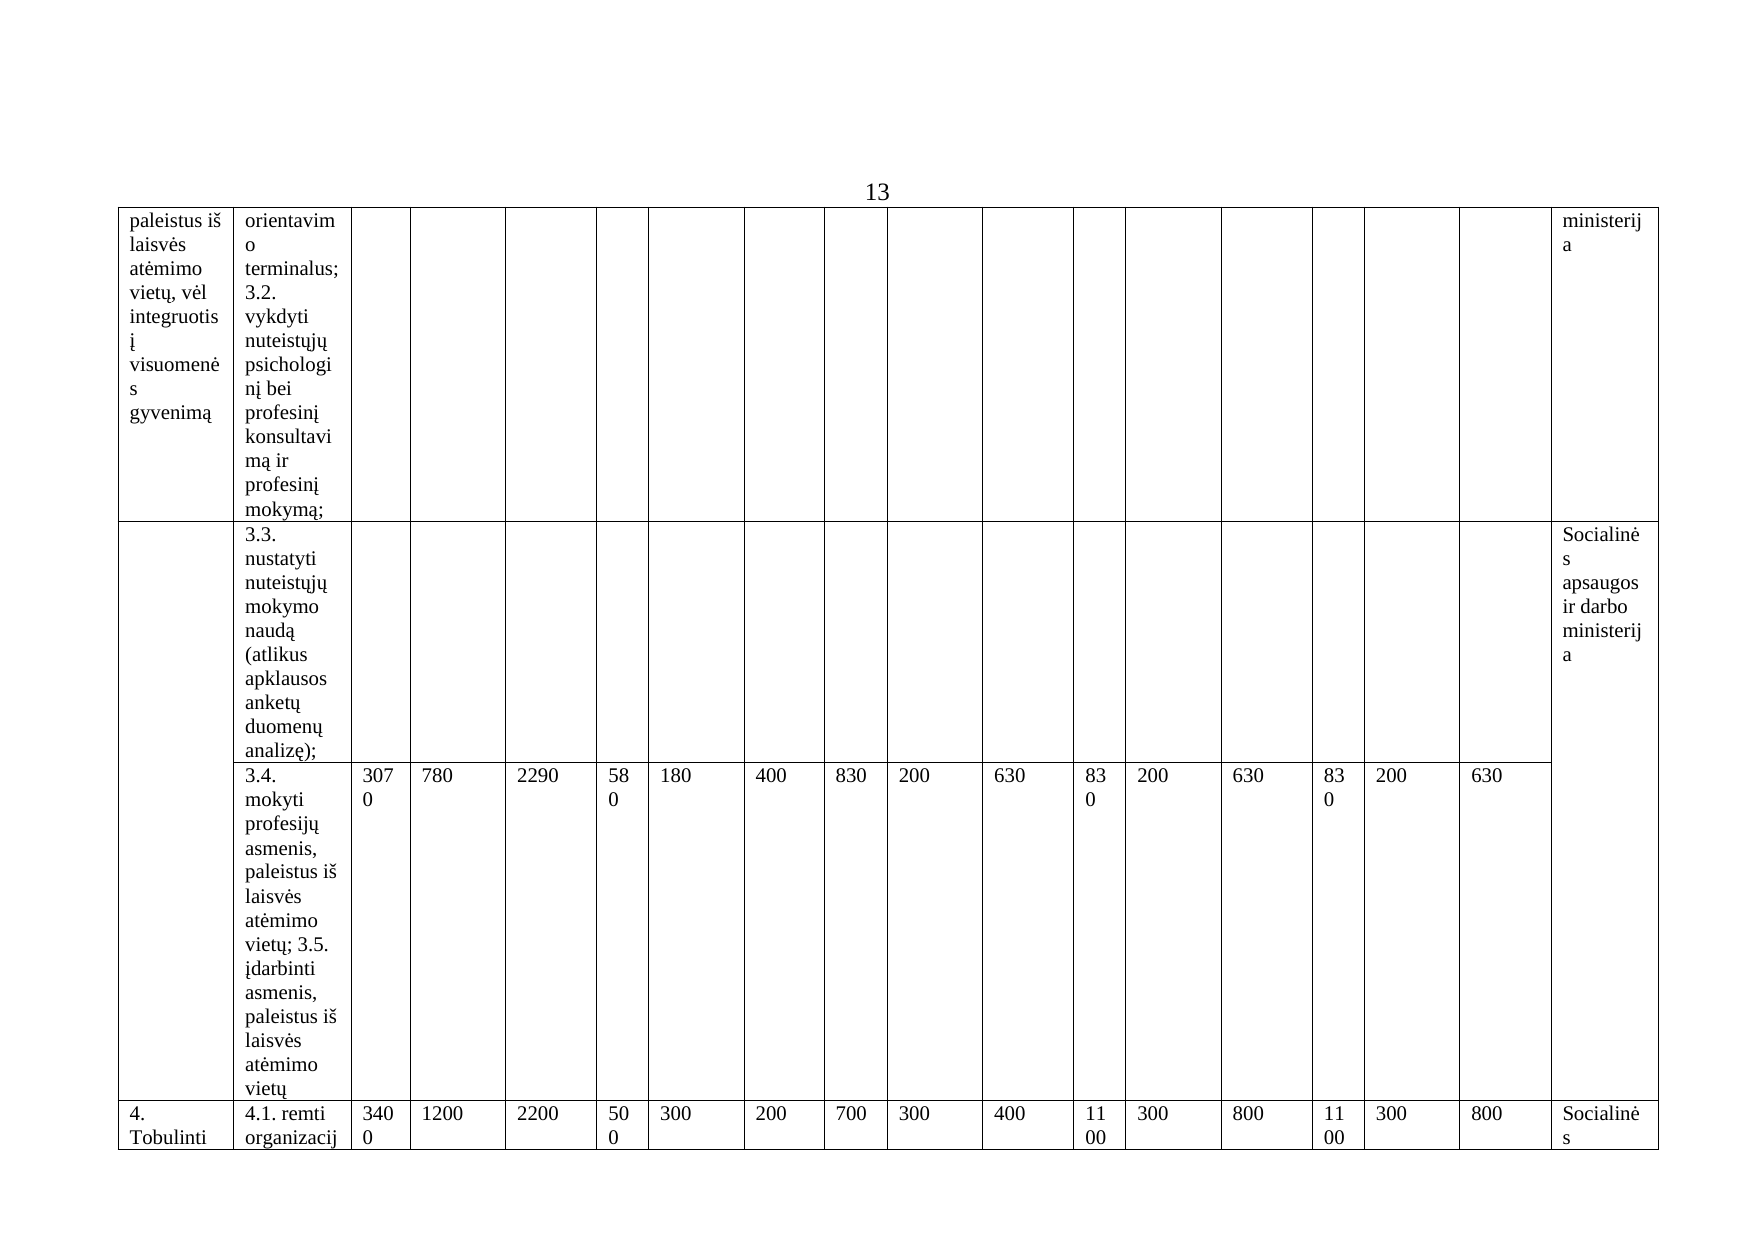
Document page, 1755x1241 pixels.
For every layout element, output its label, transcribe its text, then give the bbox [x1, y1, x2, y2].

table_cell [888, 522, 982, 762]
table_cell 200 [745, 1101, 824, 1149]
table_cell 780 [411, 763, 505, 1100]
table_cell 630 [983, 763, 1073, 1100]
table_cell [745, 522, 824, 762]
table_cell [888, 208, 982, 521]
table_cell 180 [649, 763, 744, 1100]
table_cell ministerija [1552, 208, 1658, 521]
table_cell [1365, 522, 1459, 762]
table_cell [411, 208, 505, 521]
table_cell [825, 522, 887, 762]
table_cell 200 [888, 763, 982, 1100]
table_cell 580 [597, 763, 648, 1100]
table_cell 2200 [506, 1101, 596, 1149]
table_cell 300 [649, 1101, 744, 1149]
table_cell [1074, 208, 1125, 521]
table_cell 800 [1460, 1101, 1551, 1149]
table_cell 1100 [1313, 1101, 1364, 1149]
table_cell [1313, 522, 1364, 762]
table_cell paleistus iš laisvės atėmimo vietų, vėl integruotis į visuomenės gyvenimą [119, 208, 233, 521]
table_cell 300 [1126, 1101, 1221, 1149]
table_cell [506, 522, 596, 762]
table_cell 630 [1222, 763, 1312, 1100]
table_cell Socialinės [1552, 1101, 1658, 1149]
table_cell [597, 208, 648, 521]
table_cell 3.4. mokyti profesijų asmenis, paleistus iš laisvės atėmimo vietų; 3.5. įdarbinti asmenis, paleistus iš laisvės atėmimo vietų [234, 763, 351, 1100]
table_cell [352, 208, 410, 521]
table_cell [983, 522, 1073, 762]
table_cell [1126, 522, 1221, 762]
table_cell [649, 522, 744, 762]
table_cell 200 [1126, 763, 1221, 1100]
table_cell 830 [1074, 763, 1125, 1100]
table_cell [1460, 522, 1551, 762]
table_cell [119, 522, 233, 1100]
table_cell 300 [1365, 1101, 1459, 1149]
table_cell 800 [1222, 1101, 1312, 1149]
table_cell [597, 522, 648, 762]
table_cell [983, 208, 1073, 521]
table_cell [649, 208, 744, 521]
table_cell [1126, 208, 1221, 521]
table_cell [825, 208, 887, 521]
table_cell 4.1. remti organizacij [234, 1101, 351, 1149]
table_cell Socialinės apsaugos ir darbo ministerija [1552, 522, 1658, 1100]
table_cell [506, 208, 596, 521]
table_cell 630 [1460, 763, 1551, 1100]
table_cell 700 [825, 1101, 887, 1149]
table_cell [1460, 208, 1551, 521]
table_cell 2290 [506, 763, 596, 1100]
table_cell 400 [745, 763, 824, 1100]
table_cell 3400 [352, 1101, 410, 1149]
table_cell 830 [1313, 763, 1364, 1100]
table_cell orientavimo terminalus; 3.2. vykdyti nuteistųjų psichologinį bei profesinį konsultavimą ir profesinį mokymą; [234, 208, 351, 521]
table_cell 3070 [352, 763, 410, 1100]
table_cell 1200 [411, 1101, 505, 1149]
table_cell 1100 [1074, 1101, 1125, 1149]
table_cell [411, 522, 505, 762]
table_cell 830 [825, 763, 887, 1100]
table_cell [1222, 208, 1312, 521]
table_cell [352, 522, 410, 762]
table_cell 4. Tobulinti [119, 1101, 233, 1149]
table_cell [1074, 522, 1125, 762]
table_cell 400 [983, 1101, 1073, 1149]
table_cell [745, 208, 824, 521]
table_cell 500 [597, 1101, 648, 1149]
table_cell [1222, 522, 1312, 762]
table_cell 3.3. nustatyti nuteistųjų mokymo naudą (atlikus apklausos anketų duomenų analizę); [234, 522, 351, 762]
table_cell [1313, 208, 1364, 521]
table_cell [1365, 208, 1459, 521]
table_cell 300 [888, 1101, 982, 1149]
table_cell 200 [1365, 763, 1459, 1100]
